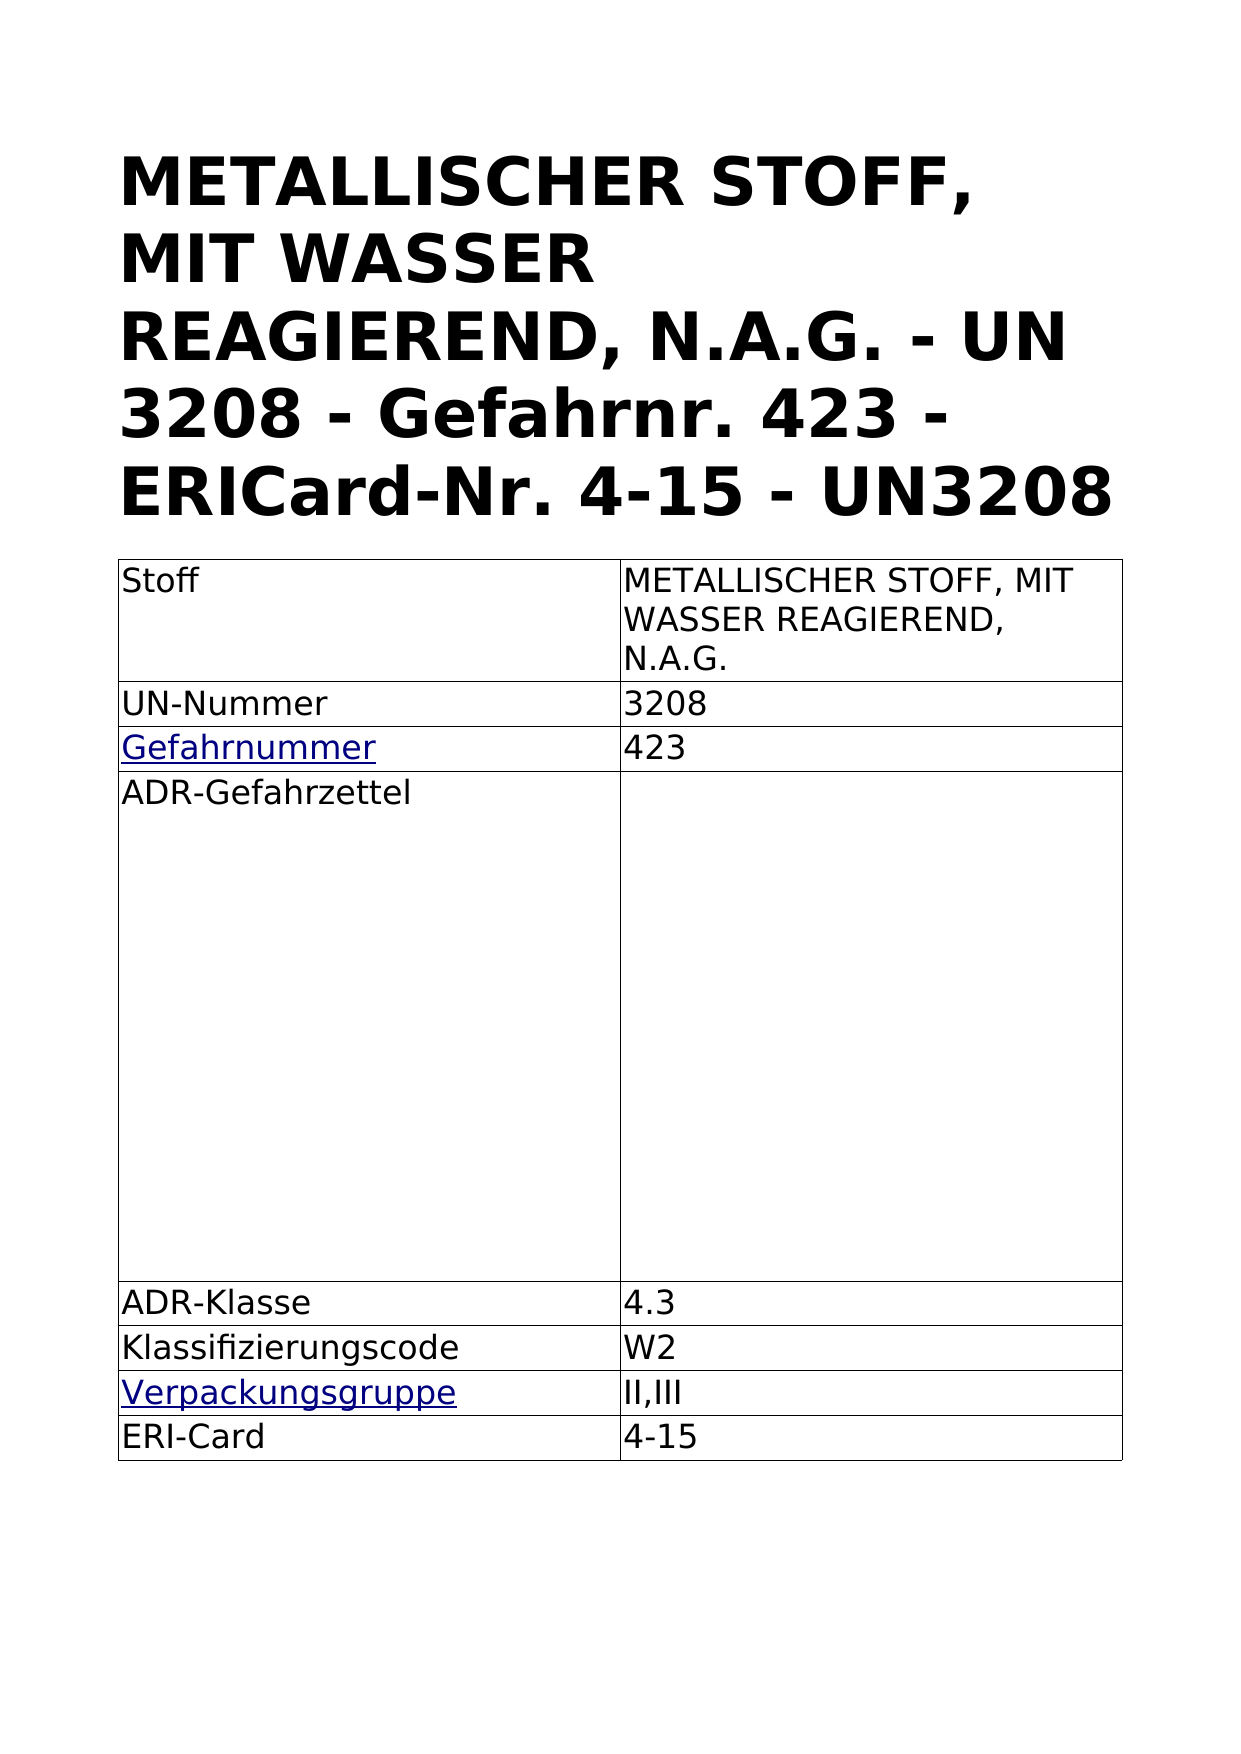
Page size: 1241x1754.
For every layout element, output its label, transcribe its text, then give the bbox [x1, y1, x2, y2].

table_cell Gefahrnummer [119, 727, 620, 771]
table_cell ADR-Gefahrzettel [119, 772, 620, 1281]
table_header Stoff [119, 560, 620, 681]
table_cell ERI-Card [119, 1416, 620, 1460]
table_cell UN-Nummer [119, 682, 620, 726]
table_cell W2 [621, 1326, 1122, 1370]
table_cell Verpackungsgruppe [119, 1371, 620, 1415]
table_cell 4.3 [621, 1282, 1122, 1325]
table_cell 4-15 [621, 1416, 1122, 1460]
table_cell ADR-Klasse [119, 1282, 620, 1325]
table_cell [621, 772, 1122, 1281]
table_cell 3208 [621, 682, 1122, 726]
subtitle METALLISCHER STOFF, MIT WASSER REAGIEREND, N.A.G. - UN 3208 - Gefahrnr. 423 - ERICard-Nr. 4-15 - UN3208 [118, 143, 1122, 531]
table_cell 423 [621, 727, 1122, 771]
table_cell II,III [621, 1371, 1122, 1415]
table_header METALLISCHER STOFF, MIT WASSER REAGIEREND, N.A.G. [621, 560, 1122, 681]
table_cell Klassifizierungscode [119, 1326, 620, 1370]
